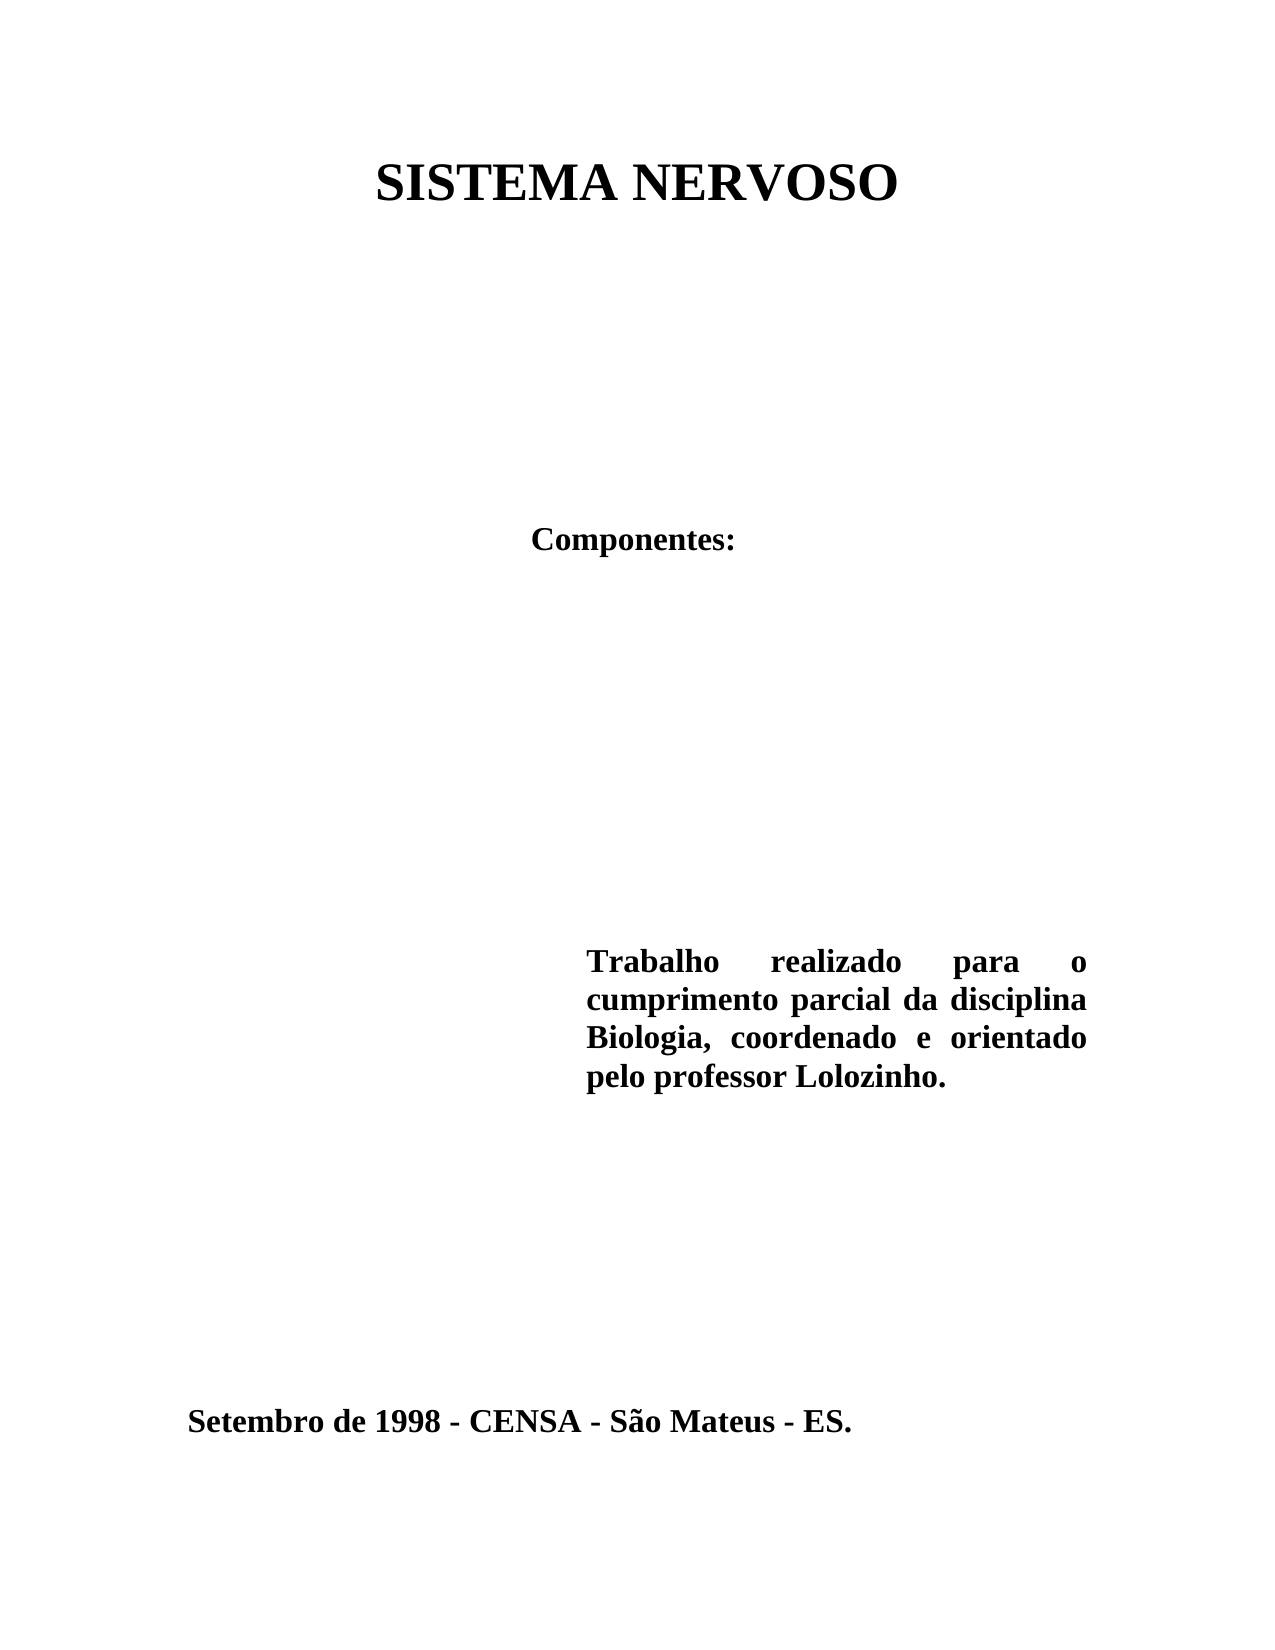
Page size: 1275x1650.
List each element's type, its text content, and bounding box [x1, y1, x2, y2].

text SISTEMA NERVOSO [187, 150, 1087, 212]
text Trabalho realizado para o cumprimento parcial da disciplina Biologia, coordenado e orientado pelo professor Lolozinho. [586, 941, 1087, 1094]
text Setembro de 1998 - CENSA - São Mateus - ES. [187, 1401, 1087, 1439]
text Componentes: [187, 519, 1087, 557]
